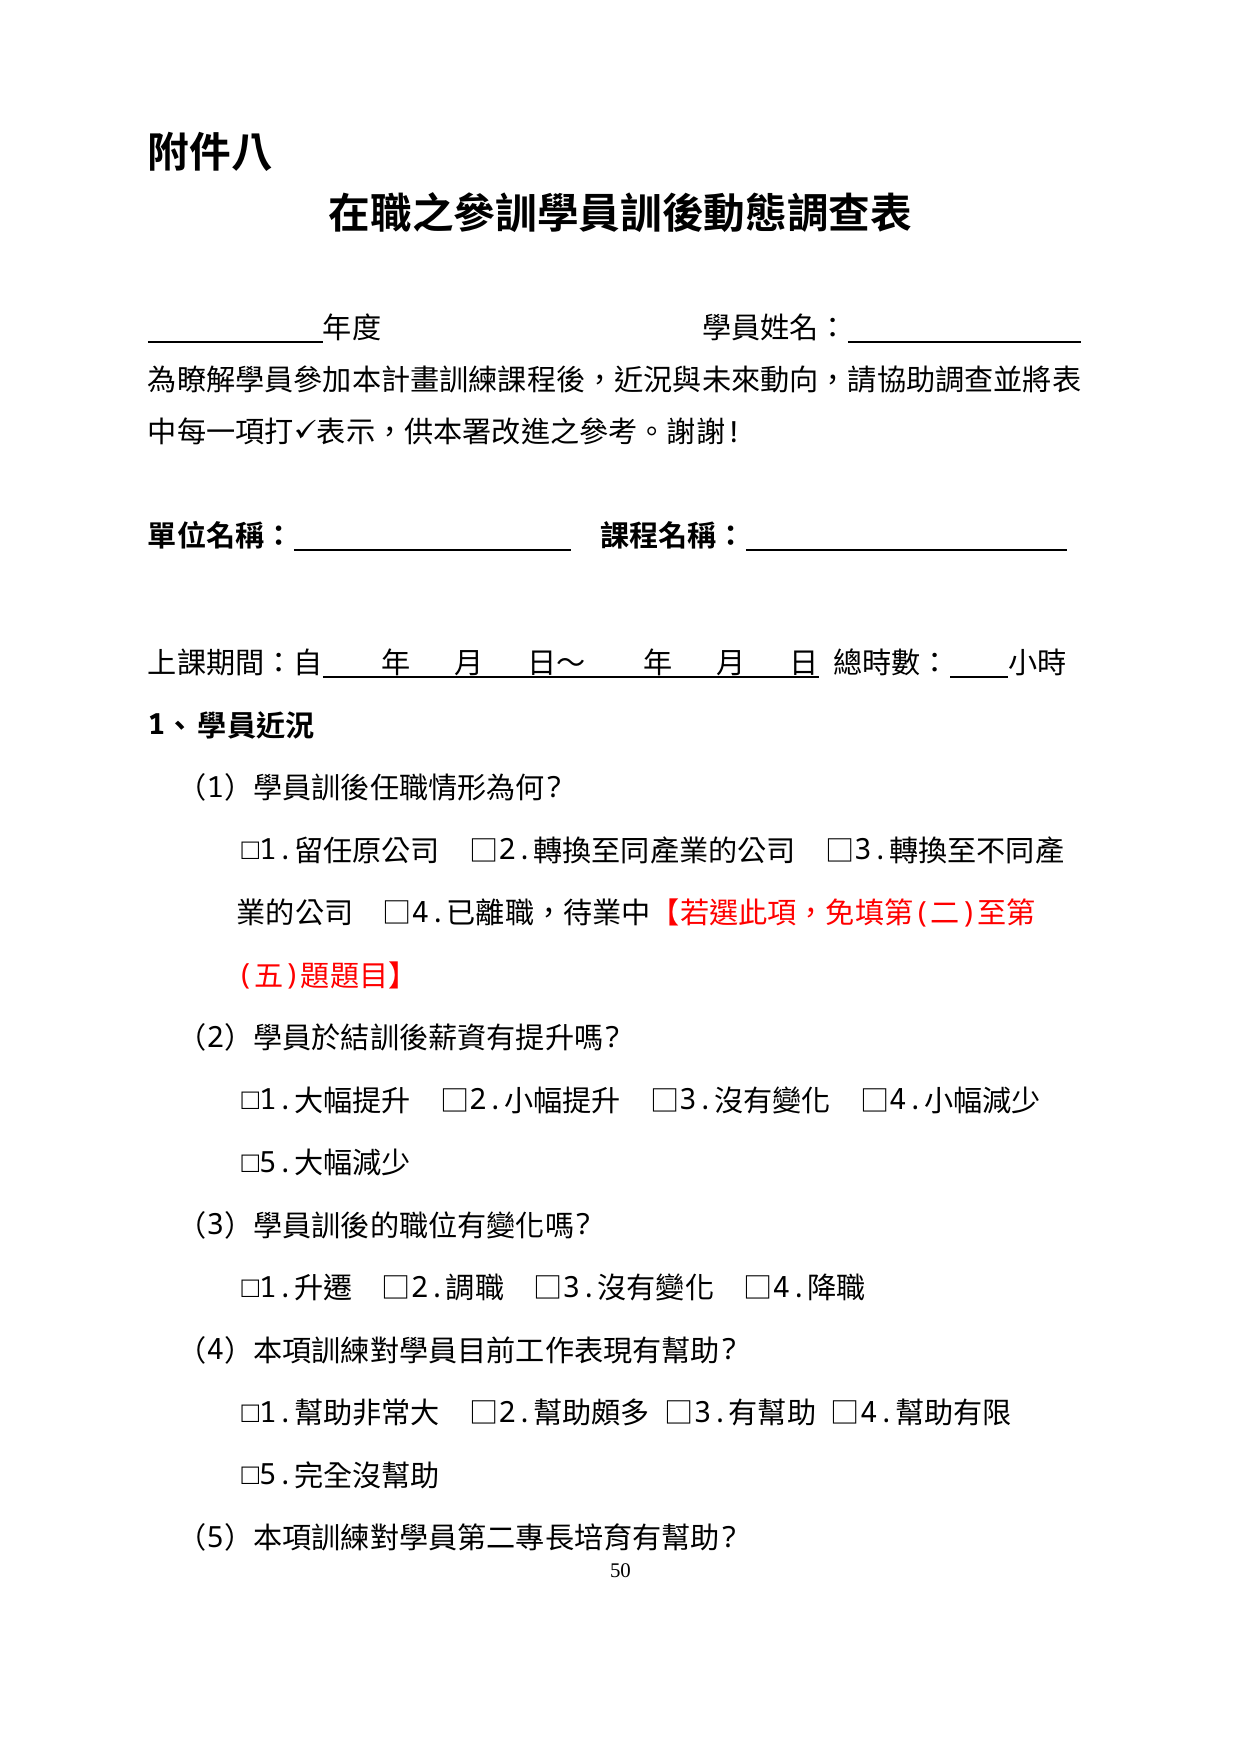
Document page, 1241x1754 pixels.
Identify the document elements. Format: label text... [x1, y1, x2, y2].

text □1.留任原公司 □2.轉換至同產業的公司 □3.轉換至不同產業的公司 □4.已離職，待業中【若選此項，免填第(二)至第(五)題題目】 [236, 807, 1092, 994]
list 學員於結訓後薪資有提升嗎? [177, 994, 1092, 1057]
text 單位名稱： 課程名稱： [148, 505, 1092, 557]
text □5.大幅減少 [198, 1119, 1092, 1182]
text 附件八 [148, 119, 1092, 180]
text □1.升遷 □2.調職 □3.沒有變化 □4.降職 [198, 1244, 1092, 1307]
list 本項訓練對學員第二專長培育有幫助? [177, 1494, 1092, 1557]
list 學員訓後的職位有變化嗎? [177, 1182, 1092, 1244]
list 學員訓後任職情形為何? [177, 744, 1092, 807]
text □1.大幅提升 □2.小幅提升 □3.沒有變化 □4.小幅減少 [198, 1057, 1092, 1119]
text 上課期間：自 年 月 日～ 年 月 日 總時數： 小時 [148, 619, 1092, 682]
text □5.完全沒幫助 [198, 1432, 1092, 1494]
text 為瞭解學員參加本計畫訓練課程後，近況與未來動向，請協助調查並將表中每一項打表示，供本署改進之參考。謝謝! [148, 349, 1092, 453]
text 在職之參訓學員訓後動態調查表 [148, 180, 1092, 240]
text □1.幫助非常大 □2.幫助頗多 □3.有幫助 □4.幫助有限 [198, 1369, 1092, 1432]
text 年度 學員姓名： [148, 297, 1092, 349]
list 學員近況 [148, 682, 1092, 744]
list 本項訓練對學員目前工作表現有幫助? [177, 1307, 1092, 1369]
